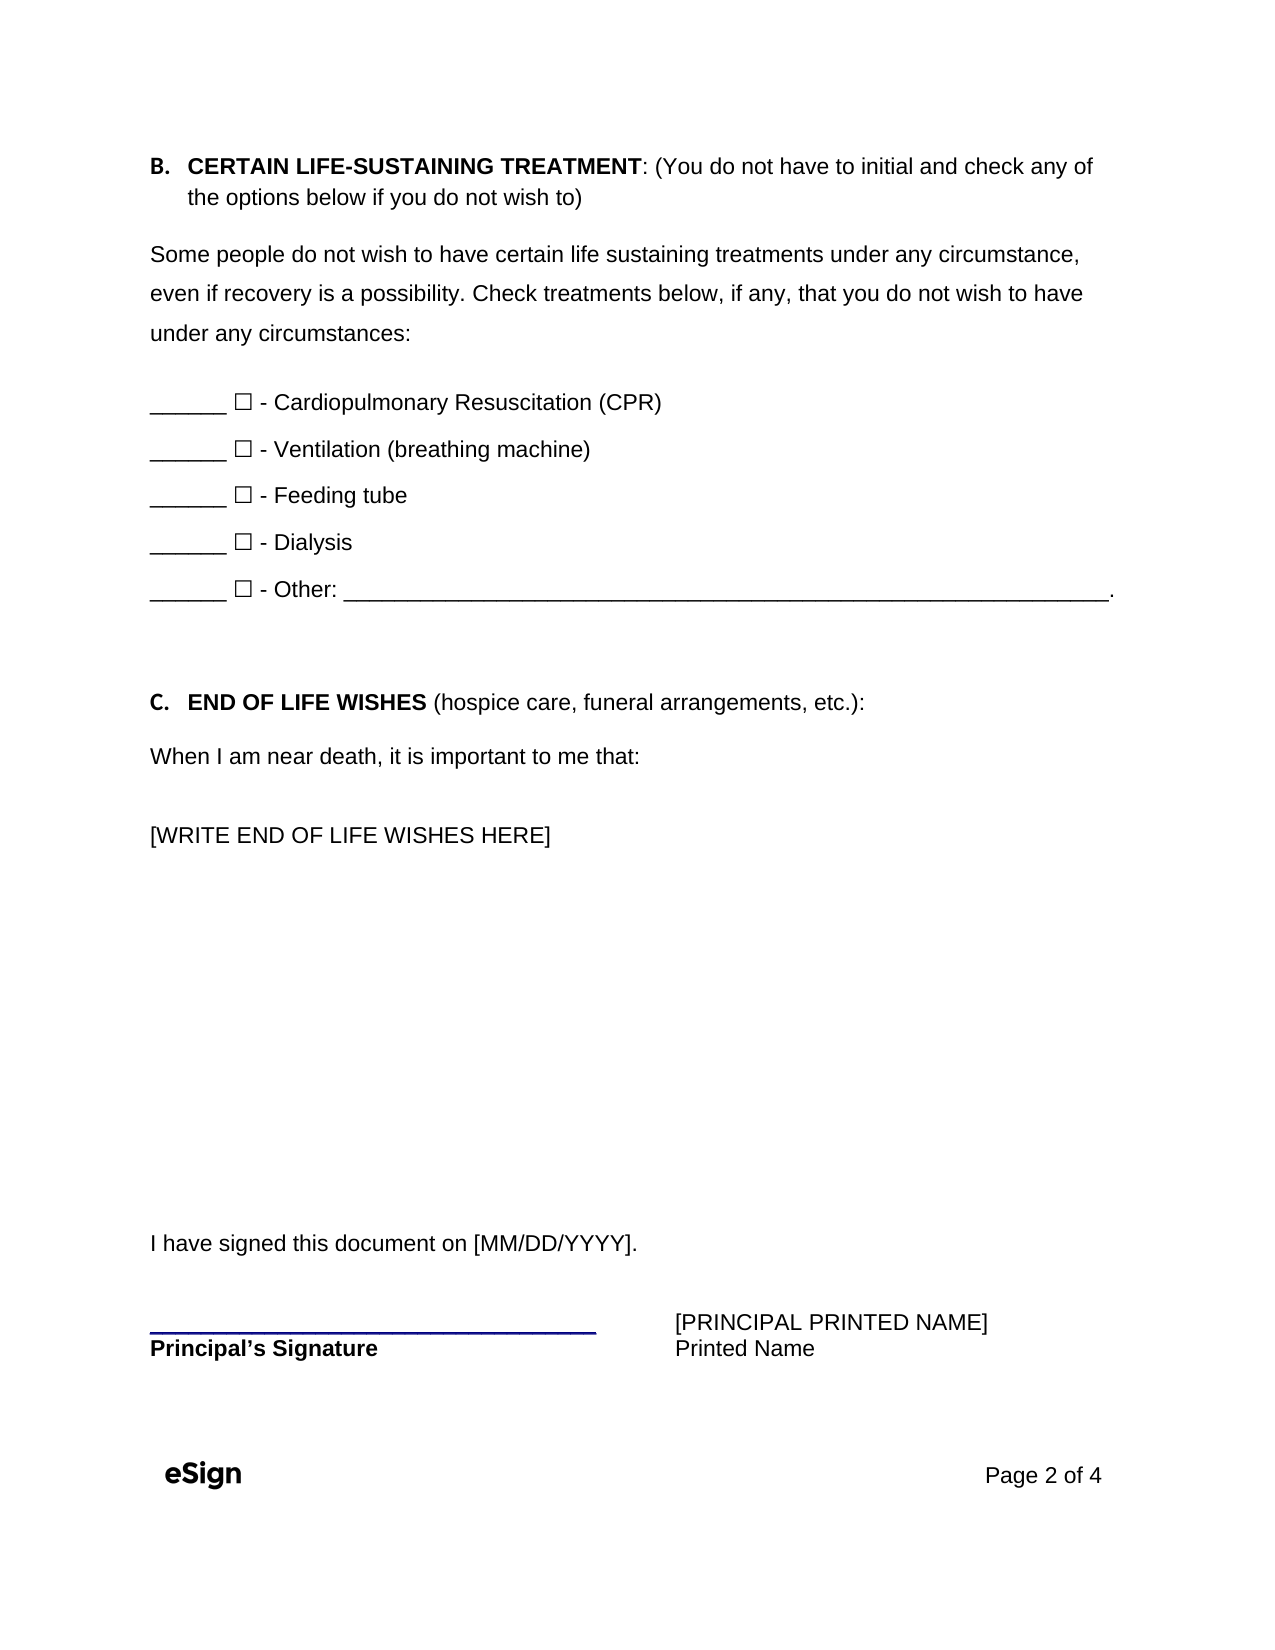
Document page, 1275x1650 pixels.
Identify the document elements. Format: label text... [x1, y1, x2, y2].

text [WRITE END OF LIFE WISHES HERE] [150, 822, 1125, 848]
text Principal’s Signature Printed Name [150, 1335, 1125, 1362]
text ______ ☐ - Cardiopulmonary Resuscitation (CPR) [150, 386, 1125, 417]
text When I am near death, it is important to me that: [150, 743, 1125, 769]
subtitle I have signed this document on [MM/DD/YYYY]. [150, 1230, 1125, 1256]
text ______ ☐ - Ventilation (breathing machine) [150, 433, 1125, 464]
text Some people do not wish to have certain life sustaining treatments under any circumstance, even if recovery is a possibility. Check treatments below, if any, that you do not wish to have under any circumstances: [150, 241, 1125, 346]
text ___________________________________ [PRINCIPAL PRINTED NAME] [150, 1309, 1125, 1335]
text ______ ☐ - Other: ____________________________________________________________. [150, 573, 1125, 604]
list END OF LIFE WISHES (hospice care, funeral arrangements, etc.): [150, 686, 1125, 716]
list CERTAIN LIFE-SUSTAINING TREATMENT: (You do not have to initial and check any of the options below if you do not wish to) [150, 150, 1125, 211]
text ______ ☐ - Dialysis [150, 526, 1125, 558]
text ______ ☐ - Feeding tube [150, 479, 1125, 511]
